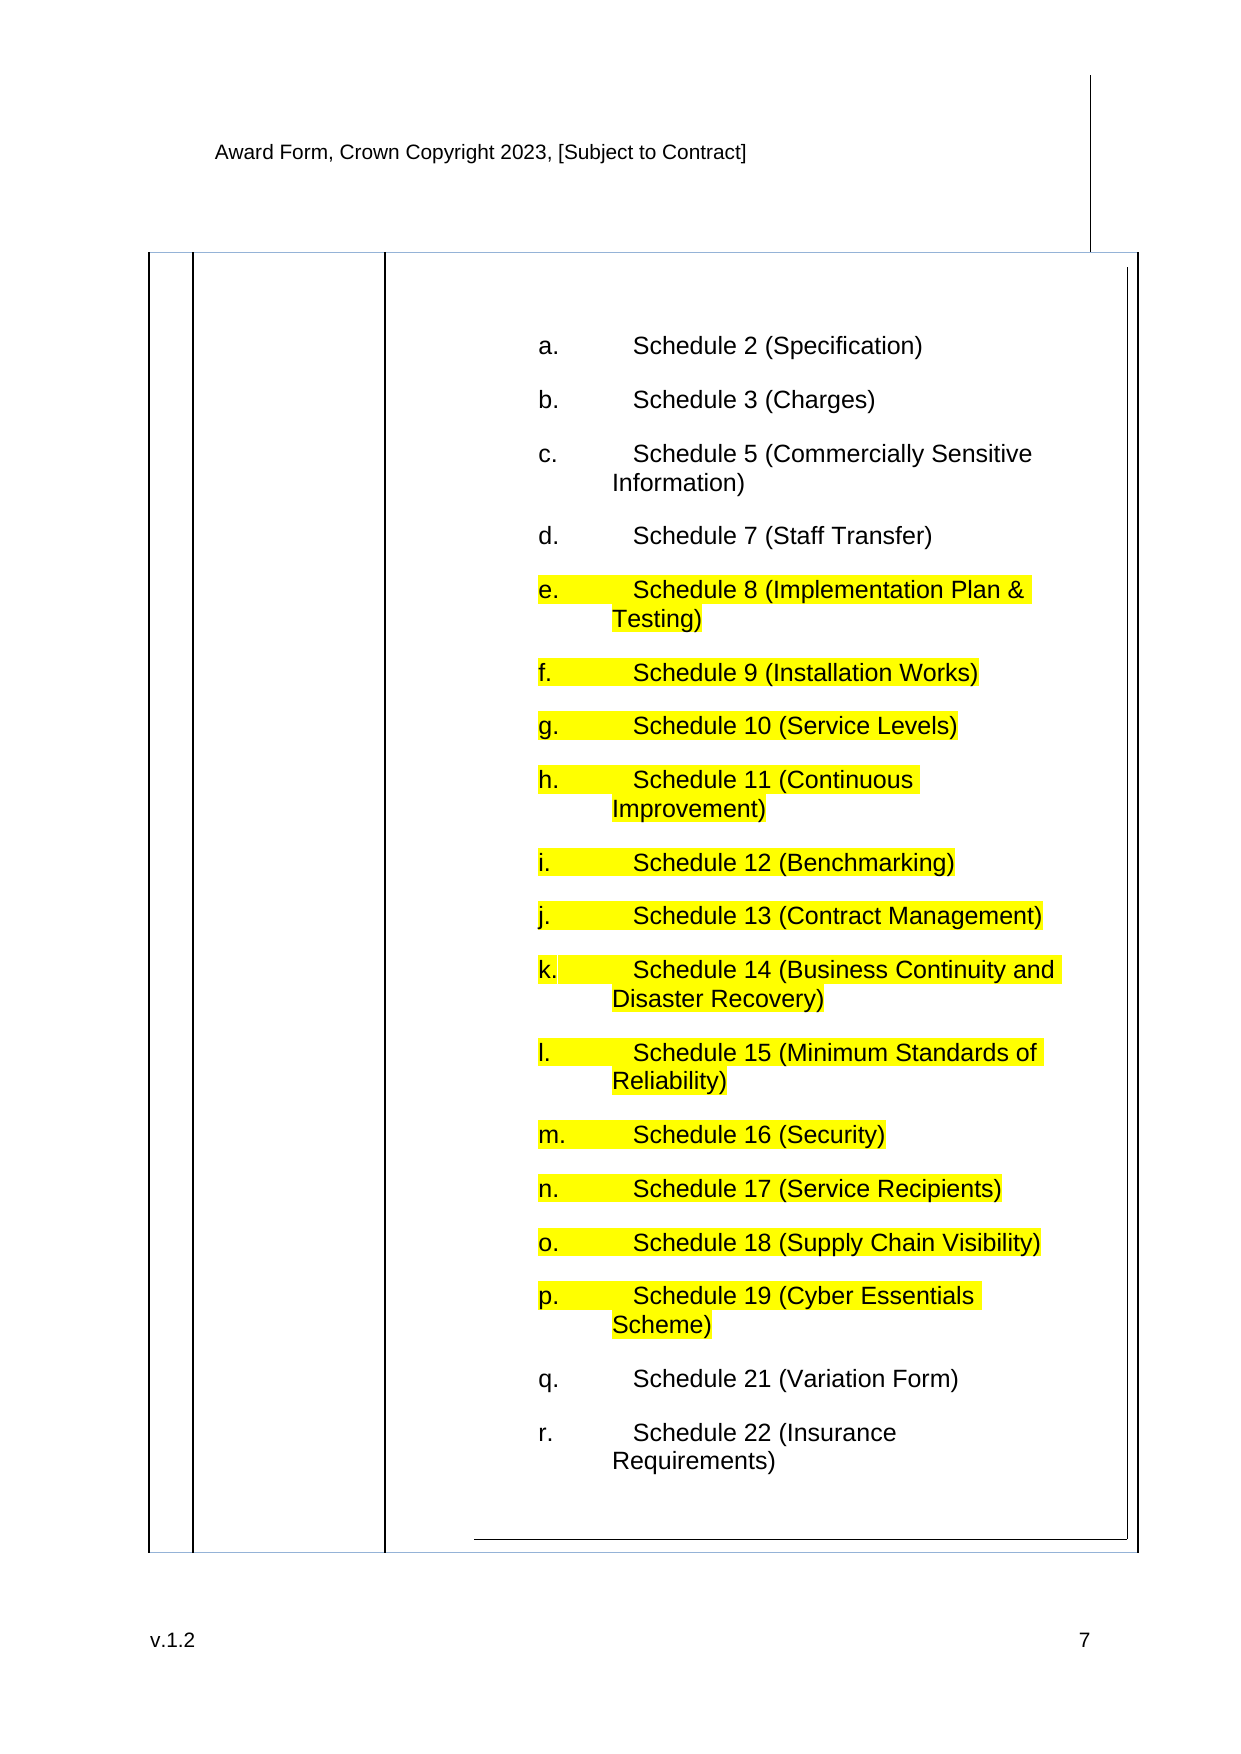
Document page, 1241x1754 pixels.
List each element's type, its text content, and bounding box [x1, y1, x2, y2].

table_cell [150, 253, 192, 1552]
table_cell The following documents are incorporated into this Contract. Where numbers are missing we are not using these Schedules. If there is any conflict, the following order of precedence applies: [Guidance: delete the highlighted Schedule 31 (Buyer Specific Terms) if it is not needed for this procurement. Remove the highlighting before publication if Schedule 31 (Buyer Specific Terms) is to be used. Check each Schedule to make sure all placeholders are populated correctly for this procurement.] This Award Form Any Special Terms (see Section 14 (Special Terms) in this Award Form) Schedule 31 (Buyer Specific Terms) Core Terms Schedule 36 (Intellectual Property Rights) [ICT-related IPR clauses are now included in this Schedule, along with more generic IPR clauses. If you are using Schedule 28 (ICT Services) you should use "Part B" of this Schedule] Schedule 1 (Definitions) Schedule 6 (Transparency Reports) Schedule 20 (Processing Data) The following Schedules (in equal order of precedence): [Guidance: delete any highlighted Schedule that is not needed for this procurement. Add any additional Schedule that is needed. Please refer to the Mid-Tier Guidance published on Gov.uk for detailed information on each Schedule to assist with decision making. Remove any highlighting remaining before publication. Check each Schedule to make sure all placeholders are populated correctly for this procurement] Schedule 2 (Specification) Schedule 3 (Charges) Schedule 5 (Commercially Sensitive Information) Schedule 7 (Staff Transfer) Schedule 8 (Implementation Plan & Testing) Schedule 9 (Installation Works) Schedule 10 (Service Levels) Schedule 11 (Continuous Improvement) Schedule 12 (Benchmarking) Schedule 13 (Contract Management) Schedule 14 (Business Continuity and Disaster Recovery) Schedule 15 (Minimum Standards of Reliability) Schedule 16 (Security) Schedule 17 (Service Recipients) Schedule 18 (Supply Chain Visibility) Schedule 19 (Cyber Essentials Scheme) Schedule 21 (Variation Form) Schedule 22 (Insurance Requirements) Schedule 23 (Guarantee) Schedule 24 (Financial Difficulties) Schedule 25 (Rectification Plan) Schedule 26 (Sustainability) Schedule 27 (Key Subcontractors) Schedule 28 (ICT Services) Schedule 28A (Agile Development Additional Terms) Schedule 29 (Key Supplier Staff) Schedule 30 (Exit Management) Schedule 32 (Background Checks) Schedule 33 (Scottish Law) Schedule 34 (Northern Ireland Law) Schedule 35 (Lease Terms) Schedule 37 (Corporate Resolution Planning Information) Schedule 4 (Tender), unless any part of the Tender offers a better commercial position for the Buyer (as decided by the Buyer, in its absolute discretion), in which case that part of the Tender will take precedence over the documents above. [386, 253, 1137, 1552]
table_cell Incorporated Terms (together these documents form the "this Contract") [194, 253, 384, 1552]
